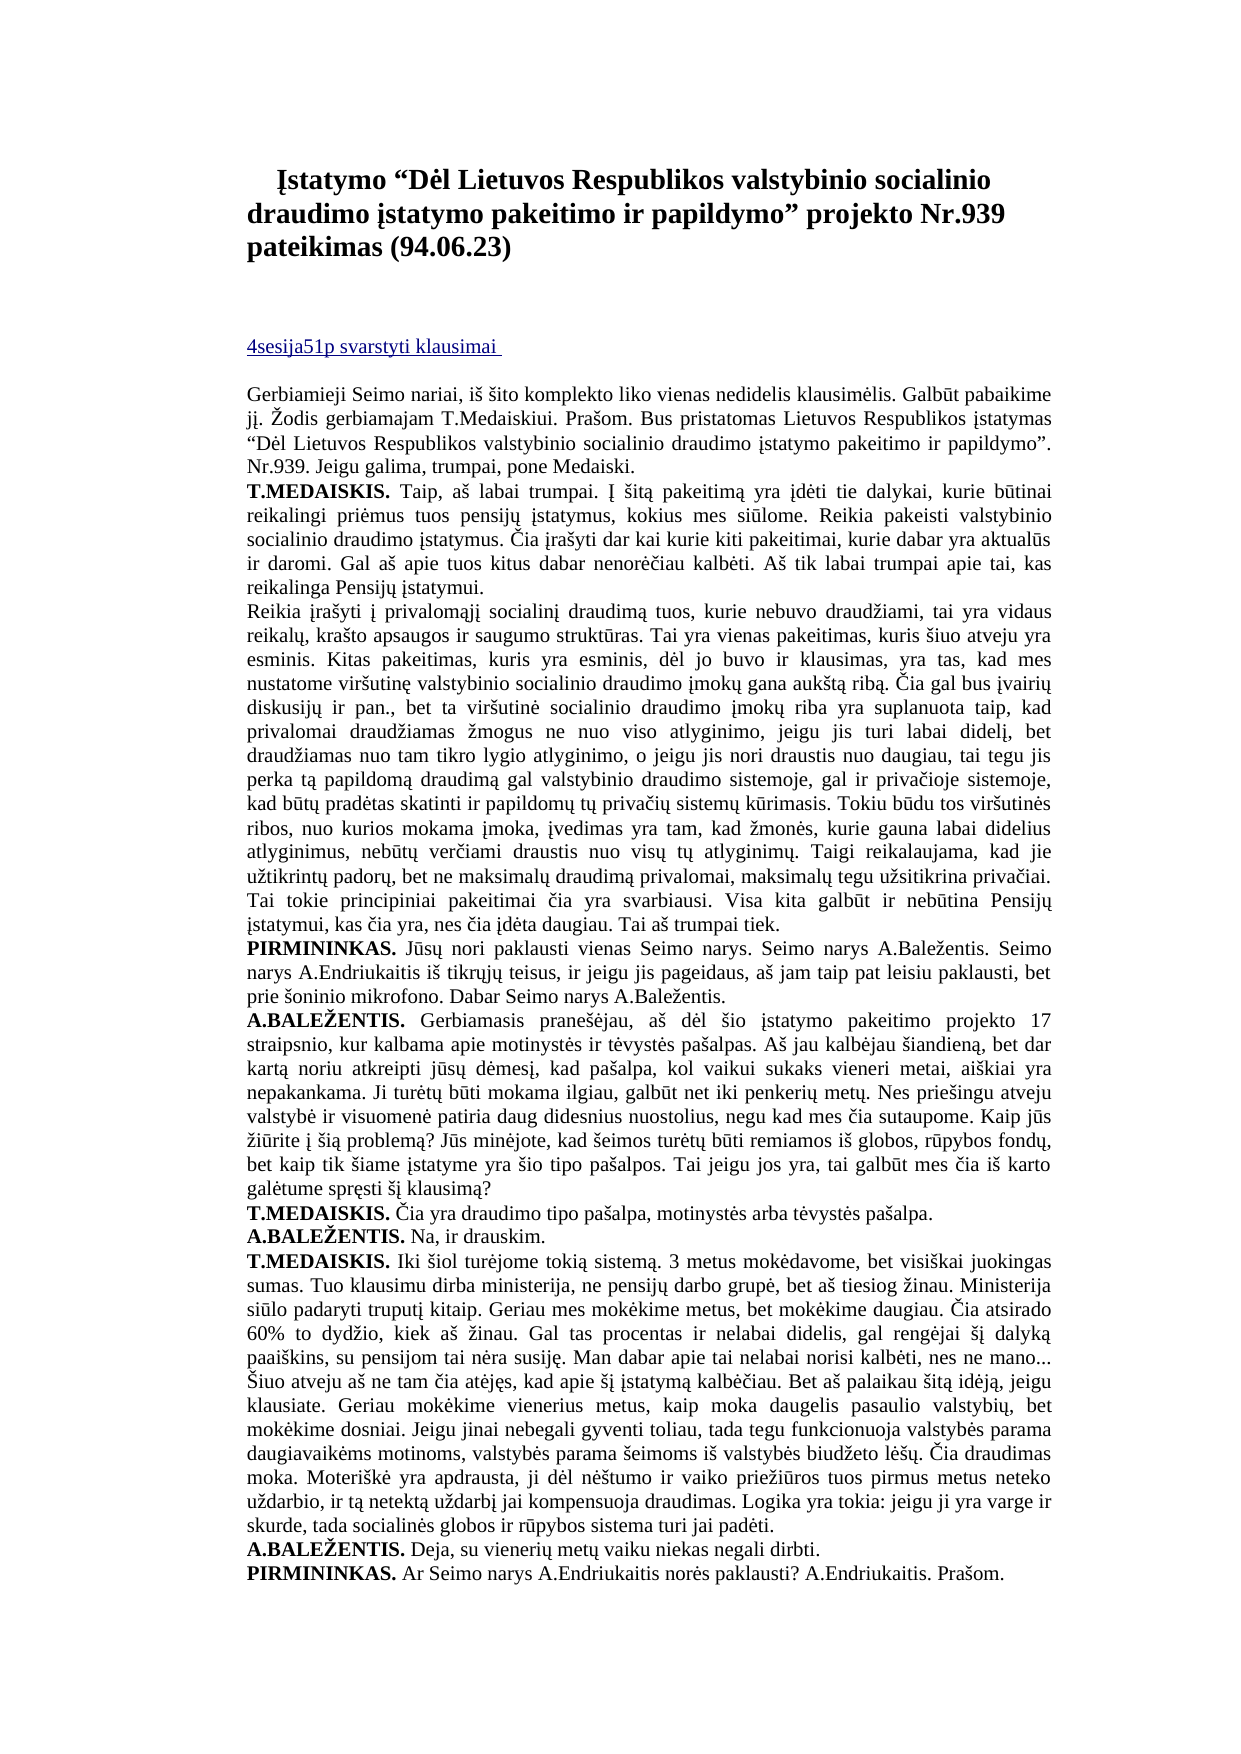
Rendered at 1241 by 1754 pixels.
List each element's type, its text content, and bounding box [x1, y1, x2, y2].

text T.MEDAISKIS. Čia yra draudimo tipo pašalpa, motinystės arba tėvystės pašalpa. [247, 1200, 1053, 1224]
text T.MEDAISKIS. Taip, aš labai trumpai. Į šitą pakeitimą yra įdėti tie dalykai, kurie būtinai reikalingi priėmus tuos pensijų įstatymus, kokius mes siūlome. Reikia pakeisti valstybinio socialinio draudimo įstatymus. Čia įrašyti dar kai kurie kiti pakeitimai, kurie dabar yra aktualūs ir daromi. Gal aš apie tuos kitus dabar nenorėčiau kalbėti. Aš tik labai trumpai apie tai, kas reikalinga Pensijų įstatymui. [247, 478, 1053, 599]
text A.BALEŽENTIS. Deja, su vienerių metų vaiku niekas negali dirbti. [247, 1537, 1053, 1561]
text PIRMININKAS. Jūsų nori paklausti vienas Seimo narys. Seimo narys A.Baležentis. Seimo narys A.Endriukaitis iš tikrųjų teisus, ir jeigu jis pageidaus, aš jam taip pat leisiu paklausti, bet prie šoninio mikrofono. Dabar Seimo narys A.Baležentis. [247, 936, 1053, 1008]
text Gerbiamieji Seimo nariai, iš šito komplekto liko vienas nedidelis klausimėlis. Galbūt pabaikime jį. Žodis gerbiamajam T.Medaiskiui. Prašom. Bus pristatomas Lietuvos Respublikos įstatymas “Dėl Lietuvos Respublikos valstybinio socialinio draudimo įstatymo pakeitimo ir papildymo”. Nr.939. Jeigu galima, trumpai, pone Medaiski. [247, 382, 1053, 478]
text T.MEDAISKIS. Iki šiol turėjome tokią sistemą. 3 metus mokėdavome, bet visiškai juokingas sumas. Tuo klausimu dirba ministerija, ne pensijų darbo grupė, bet aš tiesiog žinau. Ministerija siūlo padaryti truputį kitaip. Geriau mes mokėkime metus, bet mokėkime daugiau. Čia atsirado 60% to dydžio, kiek aš žinau. Gal tas procentas ir nelabai didelis, gal rengėjai šį dalyką paaiškins, su pensijom tai nėra susiję. Man dabar apie tai nelabai norisi kalbėti, nes ne mano... Šiuo atveju aš ne tam čia atėjęs, kad apie šį įstatymą kalbėčiau. Bet aš palaikau šitą idėją, jeigu klausiate. Geriau mokėkime vienerius metus, kaip moka daugelis pasaulio valstybių, bet mokėkime dosniai. Jeigu jinai nebegali gyventi toliau, tada tegu funkcionuoja valstybės parama daugiavaikėms motinoms, valstybės parama šeimoms iš valstybės biudžeto lėšų. Čia draudimas moka. Moteriškė yra apdrausta, ji dėl nėštumo ir vaiko priežiūros tuos pirmus metus neteko uždarbio, ir tą netektą uždarbį jai kompensuoja draudimas. Logika yra tokia: jeigu ji yra varge ir skurde, tada socialinės globos ir rūpybos sistema turi jai padėti. [247, 1248, 1053, 1537]
text Įstatymo “Dėl Lietuvos Respublikos valstybinio socialinio draudimo įstatymo pakeitimo ir papildymo” projekto Nr.939 pateikimas (94.06.23) [247, 162, 1053, 263]
text A.BALEŽENTIS. Gerbiamasis pranešėjau, aš dėl šio įstatymo pakeitimo projekto 17 straipsnio, kur kalbama apie motinystės ir tėvystės pašalpas. Aš jau kalbėjau šiandieną, bet dar kartą noriu atkreipti jūsų dėmesį, kad pašalpa, kol vaikui sukaks vieneri metai, aiškiai yra nepakankama. Ji turėtų būti mokama ilgiau, galbūt net iki penkerių metų. Nes priešingu atveju valstybė ir visuomenė patiria daug didesnius nuostolius, negu kad mes čia sutaupome. Kaip jūs žiūrite į šią problemą? Jūs minėjote, kad šeimos turėtų būti remiamos iš globos, rūpybos fondų, bet kaip tik šiame įstatyme yra šio tipo pašalpos. Tai jeigu jos yra, tai galbūt mes čia iš karto galėtume spręsti šį klausimą? [247, 1008, 1053, 1200]
text A.BALEŽENTIS. Na, ir drauskim. [247, 1224, 1053, 1248]
text 4sesija51p svarstyti klausimai [247, 334, 1053, 358]
text Reikia įrašyti į privalomąjį socialinį draudimą tuos, kurie nebuvo draudžiami, tai yra vidaus reikalų, krašto apsaugos ir saugumo struktūras. Tai yra vienas pakeitimas, kuris šiuo atveju yra esminis. Kitas pakeitimas, kuris yra esminis, dėl jo buvo ir klausimas, yra tas, kad mes nustatome viršutinę valstybinio socialinio draudimo įmokų gana aukštą ribą. Čia gal bus įvairių diskusijų ir pan., bet ta viršutinė socialinio draudimo įmokų riba yra suplanuota taip, kad privalomai draudžiamas žmogus ne nuo viso atlyginimo, jeigu jis turi labai didelį, bet draudžiamas nuo tam tikro lygio atlyginimo, o jeigu jis nori draustis nuo daugiau, tai tegu jis perka tą papildomą draudimą gal valstybinio draudimo sistemoje, gal ir privačioje sistemoje, kad būtų pradėtas skatinti ir papildomų tų privačių sistemų kūrimasis. Tokiu būdu tos viršutinės ribos, nuo kurios mokama įmoka, įvedimas yra tam, kad žmonės, kurie gauna labai didelius atlyginimus, nebūtų verčiami draustis nuo visų tų atlyginimų. Taigi reikalaujama, kad jie užtikrintų padorų, bet ne maksimalų draudimą privalomai, maksimalų tegu užsitikrina privačiai. Tai tokie principiniai pakeitimai čia yra svarbiausi. Visa kita galbūt ir nebūtina Pensijų įstatymui, kas čia yra, nes čia įdėta daugiau. Tai aš trumpai tiek. [247, 599, 1053, 936]
text PIRMININKAS. Ar Seimo narys A.Endriukaitis norės paklausti? A.Endriukaitis. Prašom. [247, 1561, 1053, 1585]
